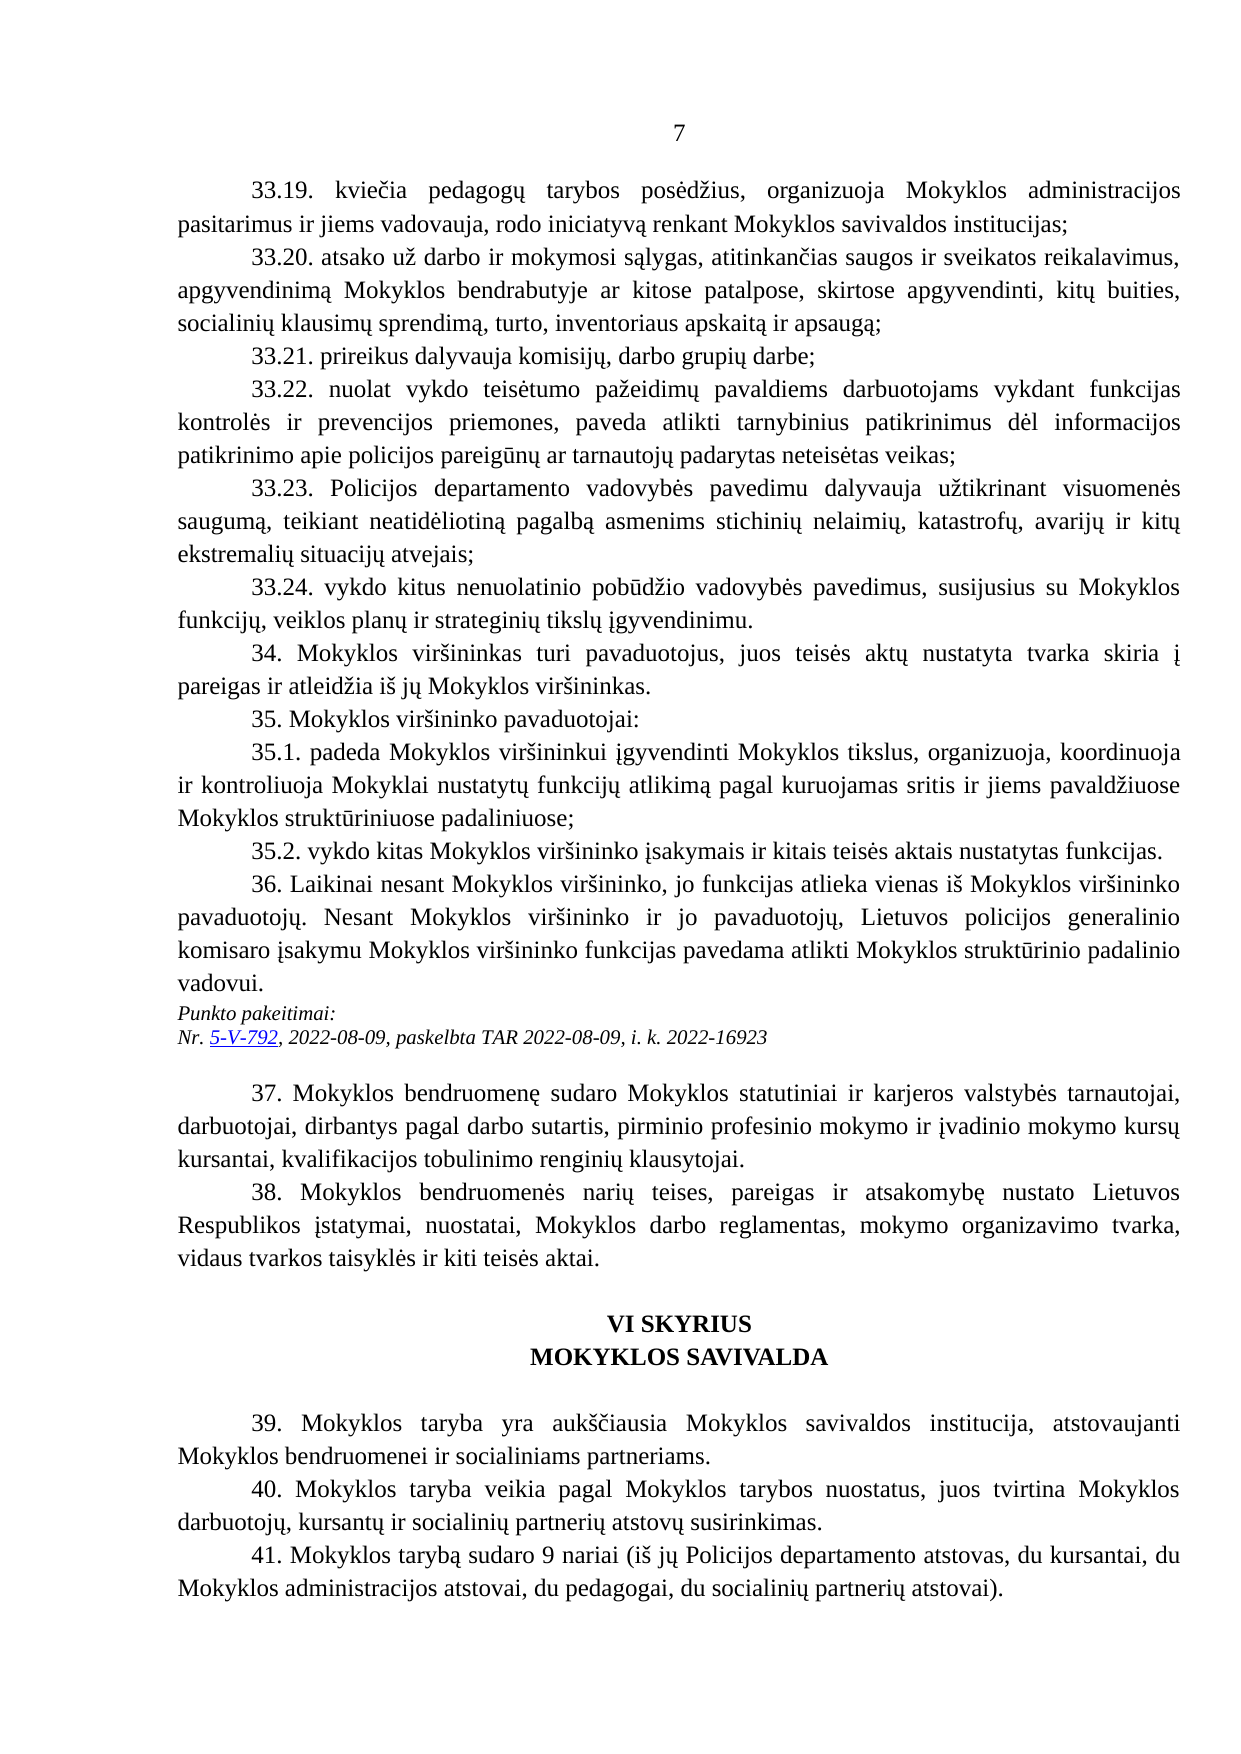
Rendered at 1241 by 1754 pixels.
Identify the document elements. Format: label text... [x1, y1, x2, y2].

text 35.2. vykdo kitas Mokyklos viršininko įsakymais ir kitais teisės aktais nustatytas funkcijas. [177, 836, 1181, 865]
text MOKYKLOS SAVIVALDA [177, 1342, 1181, 1371]
text 33.20. atsako už darbo ir mokymosi sąlygas, atitinkančias saugos ir sveikatos reikalavimus, apgyvendinimą Mokyklos bendrabutyje ar kitose patalpose, skirtose apgyvendinti, kitų buities, socialinių klausimų sprendimą, turto, inventoriaus apskaitą ir apsaugą; [177, 242, 1181, 336]
text 37. Mokyklos bendruomenę sudaro Mokyklos statutiniai ir karjeros valstybės tarnautojai, darbuotojai, dirbantys pagal darbo sutartis, pirminio profesinio mokymo ir įvadinio mokymo kursų kursantai, kvalifikacijos tobulinimo renginių klausytojai. [177, 1078, 1181, 1173]
text 40. Mokyklos taryba veikia pagal Mokyklos tarybos nuostatus, juos tvirtina Mokyklos darbuotojų, kursantų ir socialinių partnerių atstovų susirinkimas. [177, 1474, 1181, 1536]
text 33.21. prireikus dalyvauja komisijų, darbo grupių darbe; [177, 341, 1181, 369]
text 36. Laikinai nesant Mokyklos viršininko, jo funkcijas atlieka vienas iš Mokyklos viršininko pavaduotojų. Nesant Mokyklos viršininko ir jo pavaduotojų, Lietuvos policijos generalinio komisaro įsakymu Mokyklos viršininko funkcijas pavedama atlikti Mokyklos struktūrinio padalinio vadovui. [177, 869, 1181, 997]
text 33.19. kviečia pedagogų tarybos posėdžius, organizuoja Mokyklos administracijos pasitarimus ir jiems vadovauja, rodo iniciatyvą renkant Mokyklos savivaldos institucijas; [177, 176, 1181, 237]
text VI SKYRIUS [177, 1309, 1181, 1338]
text 33.23. Policijos departamento vadovybės pavedimu dalyvauja užtikrinant visuomenės saugumą, teikiant neatidėliotiną pagalbą asmenims stichinių nelaimių, katastrofų, avarijų ir kitų ekstremalių situacijų atvejais; [177, 473, 1181, 568]
text 39. Mokyklos taryba yra aukščiausia Mokyklos savivaldos institucija, atstovaujanti Mokyklos bendruomenei ir socialiniams partneriams. [177, 1408, 1181, 1470]
text Nr. 5-V-792, 2022-08-09, paskelbta TAR 2022-08-09, i. k. 2022-16923 [177, 1025, 1181, 1049]
text 35.1. padeda Mokyklos viršininkui įgyvendinti Mokyklos tikslus, organizuoja, koordinuoja ir kontroliuoja Mokyklai nustatytų funkcijų atlikimą pagal kuruojamas sritis ir jiems pavaldžiuose Mokyklos struktūriniuose padaliniuose; [177, 737, 1181, 832]
text 35. Mokyklos viršininko pavaduotojai: [177, 704, 1181, 733]
text 33.22. nuolat vykdo teisėtumo pažeidimų pavaldiems darbuotojams vykdant funkcijas kontrolės ir prevencijos priemones, paveda atlikti tarnybinius patikrinimus dėl informacijos patikrinimo apie policijos pareigūnų ar tarnautojų padarytas neteisėtas veikas; [177, 374, 1181, 468]
text 34. Mokyklos viršininkas turi pavaduotojus, juos teisės aktų nustatyta tvarka skiria į pareigas ir atleidžia iš jų Mokyklos viršininkas. [177, 638, 1181, 700]
text 41. Mokyklos tarybą sudaro 9 nariai (iš jų Policijos departamento atstovas, du kursantai, du Mokyklos administracijos atstovai, du pedagogai, du socialinių partnerių atstovai). [177, 1540, 1181, 1602]
text 38. Mokyklos bendruomenės narių teises, pareigas ir atsakomybę nustato Lietuvos Respublikos įstatymai, nuostatai, Mokyklos darbo reglamentas, mokymo organizavimo tvarka, vidaus tvarkos taisyklės ir kiti teisės aktai. [177, 1177, 1181, 1272]
text Punkto pakeitimai: [177, 1001, 1181, 1025]
text 33.24. vykdo kitus nenuolatinio pobūdžio vadovybės pavedimus, susijusius su Mokyklos funkcijų, veiklos planų ir strateginių tikslų įgyvendinimu. [177, 572, 1181, 634]
